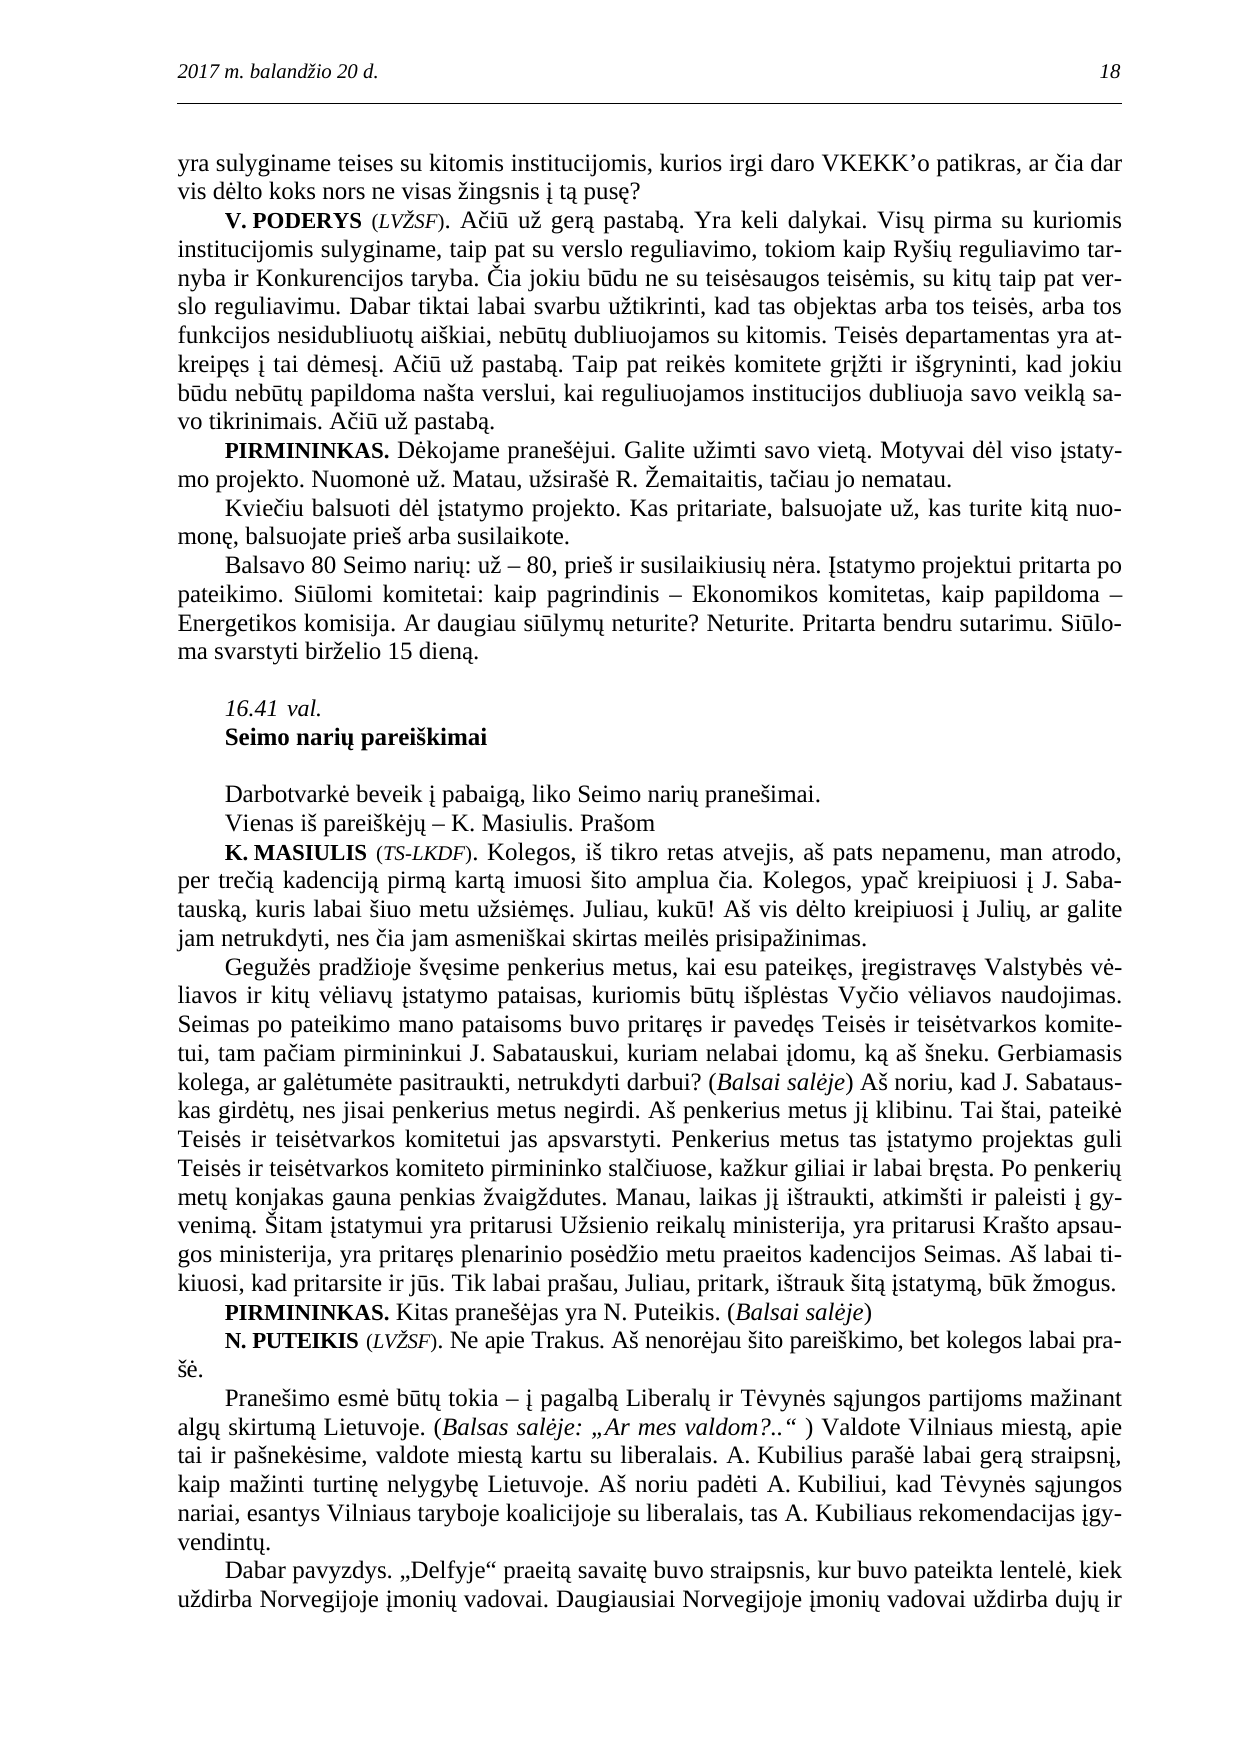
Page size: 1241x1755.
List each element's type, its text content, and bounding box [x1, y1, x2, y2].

text Ge­gu­žės pra­džio­je švę­si­me pen­ke­rius me­tus, kai esu pa­tei­kęs, įre­gist­ra­vęs Vals­ty­bės vė­lia­vos ir ki­tų vė­lia­vų įsta­ty­mo pa­tai­sas, ku­riomis bū­tų iš­plės­tas Vy­čio vė­lia­vos nau­do­ji­mas. Sei­mas po pa­tei­ki­mo ma­no pa­tai­soms bu­vo pri­ta­ręs ir pa­ve­dęs Tei­sės ir tei­sėt­var­kos ko­mi­te­tui, tam pa­čiam pir­mi­nin­kui J. Sa­ba­taus­kui, ku­riam ne­la­bai įdo­mu, ką aš šne­ku. Ger­bia­ma­sis ko­lega, ar ga­lė­tu­mė­te pa­si­trauk­ti, ne­truk­dy­ti dar­bui? (Bal­sai sa­lė­je) Aš no­riu, kad J. Sa­ba­taus­kas gir­dė­tų, nes ji­sai pen­ke­rius me­tus ne­gir­di. Aš pen­ke­rius me­tus jį kli­bi­nu. Tai štai, pa­tei­kė Tei­sės ir tei­sėt­var­kos ko­mi­te­tui jas ap­svars­ty­ti. Pen­ke­rius me­tus tas įsta­ty­mo pro­jek­tas gu­li Tei­sės ir tei­sėt­var­kos ko­mi­te­to pir­mi­nin­ko stal­čiuo­se, kaž­kur gi­liai ir la­bai bręs­ta. Po pen­ke­rių me­tų kon­ja­kas gau­na pen­kias žvaigž­du­tes. Ma­nau, lai­kas jį iš­trauk­ti, at­kimš­ti ir pa­leis­ti į gy­ve­ni­mą. Ši­tam įsta­ty­mui yra pri­ta­ru­si Už­sie­nio rei­ka­lų mi­nis­te­ri­ja, yra pri­ta­ru­si Kraš­to ap­sau­gos mi­nis­te­ri­ja, yra pri­ta­ręs ple­na­ri­nio po­sė­džio me­tu pra­ei­tos ka­den­ci­jos Sei­mas. Aš la­bai ti­kiuo­si, kad pri­tar­si­te ir jūs. Tik la­bai pra­šau, Ju­liau, pri­tark, iš­trauk ši­tą įsta­ty­mą, būk žmo­gus. [177, 952, 1122, 1297]
text Sei­mo na­rių pa­reiš­ki­mai [177, 722, 1122, 750]
text PIRMININKAS. Ki­tas pra­ne­šė­jas yra N. Pu­tei­kis. (Bal­sai sa­lė­je) [177, 1297, 1122, 1325]
text yra su­ly­gi­na­me tei­ses su ki­to­mis ins­ti­tu­ci­jo­mis, ku­rios ir­gi da­ro VKEKK’o pa­tik­ras, ar čia dar vis dėl­to koks nors ne vi­sas žings­nis į tą pu­sę? [177, 148, 1122, 205]
text Pra­ne­ši­mo es­mė bū­tų to­kia – į pa­gal­bą Li­be­ra­lų ir Tė­vy­nės są­jun­gos par­ti­joms ma­ži­nant al­gų skir­tu­mą Lie­tu­vo­je. (Bal­sas sa­lė­je: „Ar mes val­dom?..“ ) Val­do­te Vil­niaus mies­tą, apie tai ir pa­šne­kė­si­me, val­do­te mies­tą kar­tu su li­be­ra­lais. A. Ku­bi­lius pa­ra­šė la­bai ge­rą straips­nį, kaip ma­žin­ti tur­ti­nę ne­ly­gy­bę Lie­tu­vo­je. Aš no­riu pa­dė­ti A. Ku­bi­liui, kad Tė­vy­nės są­jun­gos na­riai, esan­tys Vil­niaus ta­ry­bo­je ko­a­li­ci­jo­je su li­be­ra­lais, tas A. Ku­bi­liaus re­ko­men­da­ci­jas įgy­ven­din­tų. [177, 1383, 1122, 1555]
text Vie­nas iš pa­reiš­kė­jų – K. Ma­siu­lis. Pra­šom [177, 808, 1122, 837]
text K. MASIULIS (TS-LKDF). Ko­le­gos, iš tik­ro re­tas at­ve­jis, aš pats ne­pa­me­nu, man at­ro­do, per tre­čią ka­den­ci­ją pir­mą kar­tą imuo­si ši­to am­plua čia. Ko­le­gos, ypač krei­piuo­si į J. Sa­ba­taus­ką, ku­ris la­bai šiuo me­tu už­si­ė­męs. Ju­liau, ku­kū! Aš vis dėl­to krei­piuo­si į Ju­lių, ar ga­li­te jam ne­truk­dy­ti, nes čia jam as­me­niš­kai skir­tas mei­lės pri­si­pa­ži­ni­mas. [177, 837, 1122, 952]
text 16.41 val. [224, 694, 1122, 722]
text V. PODERYS (LVŽSF). Ačiū už ge­rą pa­sta­bą. Yra ke­li da­ly­kai. Vi­sų pir­ma su ku­rio­mis ins­ti­tu­ci­jo­mis su­ly­gi­na­me, taip pat su ver­slo re­gu­lia­vi­mo, to­kiom kaip Ry­šių re­gu­lia­vi­mo tar­ny­ba ir Kon­ku­ren­ci­jos ta­ry­ba. Čia jo­kiu bū­du ne su tei­sė­sau­gos tei­sė­mis, su ki­tų taip pat ver­slo re­gu­lia­vi­mu. Da­bar tik­tai la­bai svar­bu už­tik­rin­ti, kad tas ob­jek­tas ar­ba tos tei­sės, ar­ba tos funk­ci­jos ne­si­dubliuo­tų aiš­kiai, ne­bū­tų dub­liuo­ja­mos su ki­to­mis. Tei­sės de­par­ta­men­tas yra at­krei­pęs į tai dė­me­sį. Ačiū už pa­sta­bą. Taip pat rei­kės ko­mi­te­te grįž­ti ir iš­gry­nin­ti, kad jo­kiu bū­du ne­bū­tų pa­pil­do­ma naš­ta ver­slui, kai re­gu­liuo­ja­mos ins­ti­tu­ci­jos dubliuoja sa­vo veik­lą sa­vo tik­ri­ni­mais. Ačiū už pa­sta­bą. [177, 205, 1122, 435]
text Dar­bo­tvarkė be­veik į pa­bai­gą, li­ko Sei­mo na­rių pra­ne­ši­mai. [177, 779, 1122, 808]
text Bal­sa­vo 80 Sei­mo na­rių: už – 80, prieš ir su­si­lai­kiu­sių nė­ra. Įsta­ty­mo pro­jek­tui pri­tar­ta po pa­tei­ki­mo. Siū­lo­mi ko­mi­te­tai: kaip pa­grin­di­nis – Eko­no­mi­kos ko­mi­te­tas, kaip pa­pil­do­ma – Ener­ge­ti­kos ko­mi­si­ja. Ar dau­giau siū­ly­mų ne­tu­ri­te? Ne­tu­ri­te. Pri­tar­ta ben­dru su­ta­ri­mu. Siū­lo­ma svars­ty­ti bir­že­lio 15 die­ną. [177, 550, 1122, 665]
text N. PUTEIKIS (LVŽSF). Ne apie Tra­kus. Aš ne­no­rė­jau ši­to pa­reiš­ki­mo, bet ko­le­gos la­bai pra­šė. [177, 1325, 1122, 1383]
text Da­bar pa­vyz­dys. „Del­fy­je“ pra­ei­tą sa­vai­tę bu­vo straips­nis, kur bu­vo pa­teik­ta len­te­lė, kiek už­dir­ba Nor­ve­gi­jo­je įmo­nių va­do­vai. Dau­giau­siai Nor­ve­gi­jo­je įmo­nių va­do­vai už­dir­ba du­jų ir [177, 1555, 1122, 1613]
text PIRMININKAS. Dė­ko­ja­me pra­ne­šė­jui. Ga­li­te už­im­ti sa­vo vie­tą. Mo­ty­vai dėl vi­so įsta­ty­mo pro­jek­to. Nuo­mo­nė už. Ma­tau, už­si­ra­šė R. Že­mai­tai­tis, ta­čiau jo ne­ma­tau. [177, 435, 1122, 493]
text Kvie­čiu bal­suo­ti dėl įsta­ty­mo pro­jek­to. Kas pri­ta­ria­te, bal­suo­ja­te už, kas tu­ri­te ki­tą nuo­mo­nę, bal­suo­ja­te prieš ar­ba su­si­lai­ko­te. [177, 493, 1122, 550]
